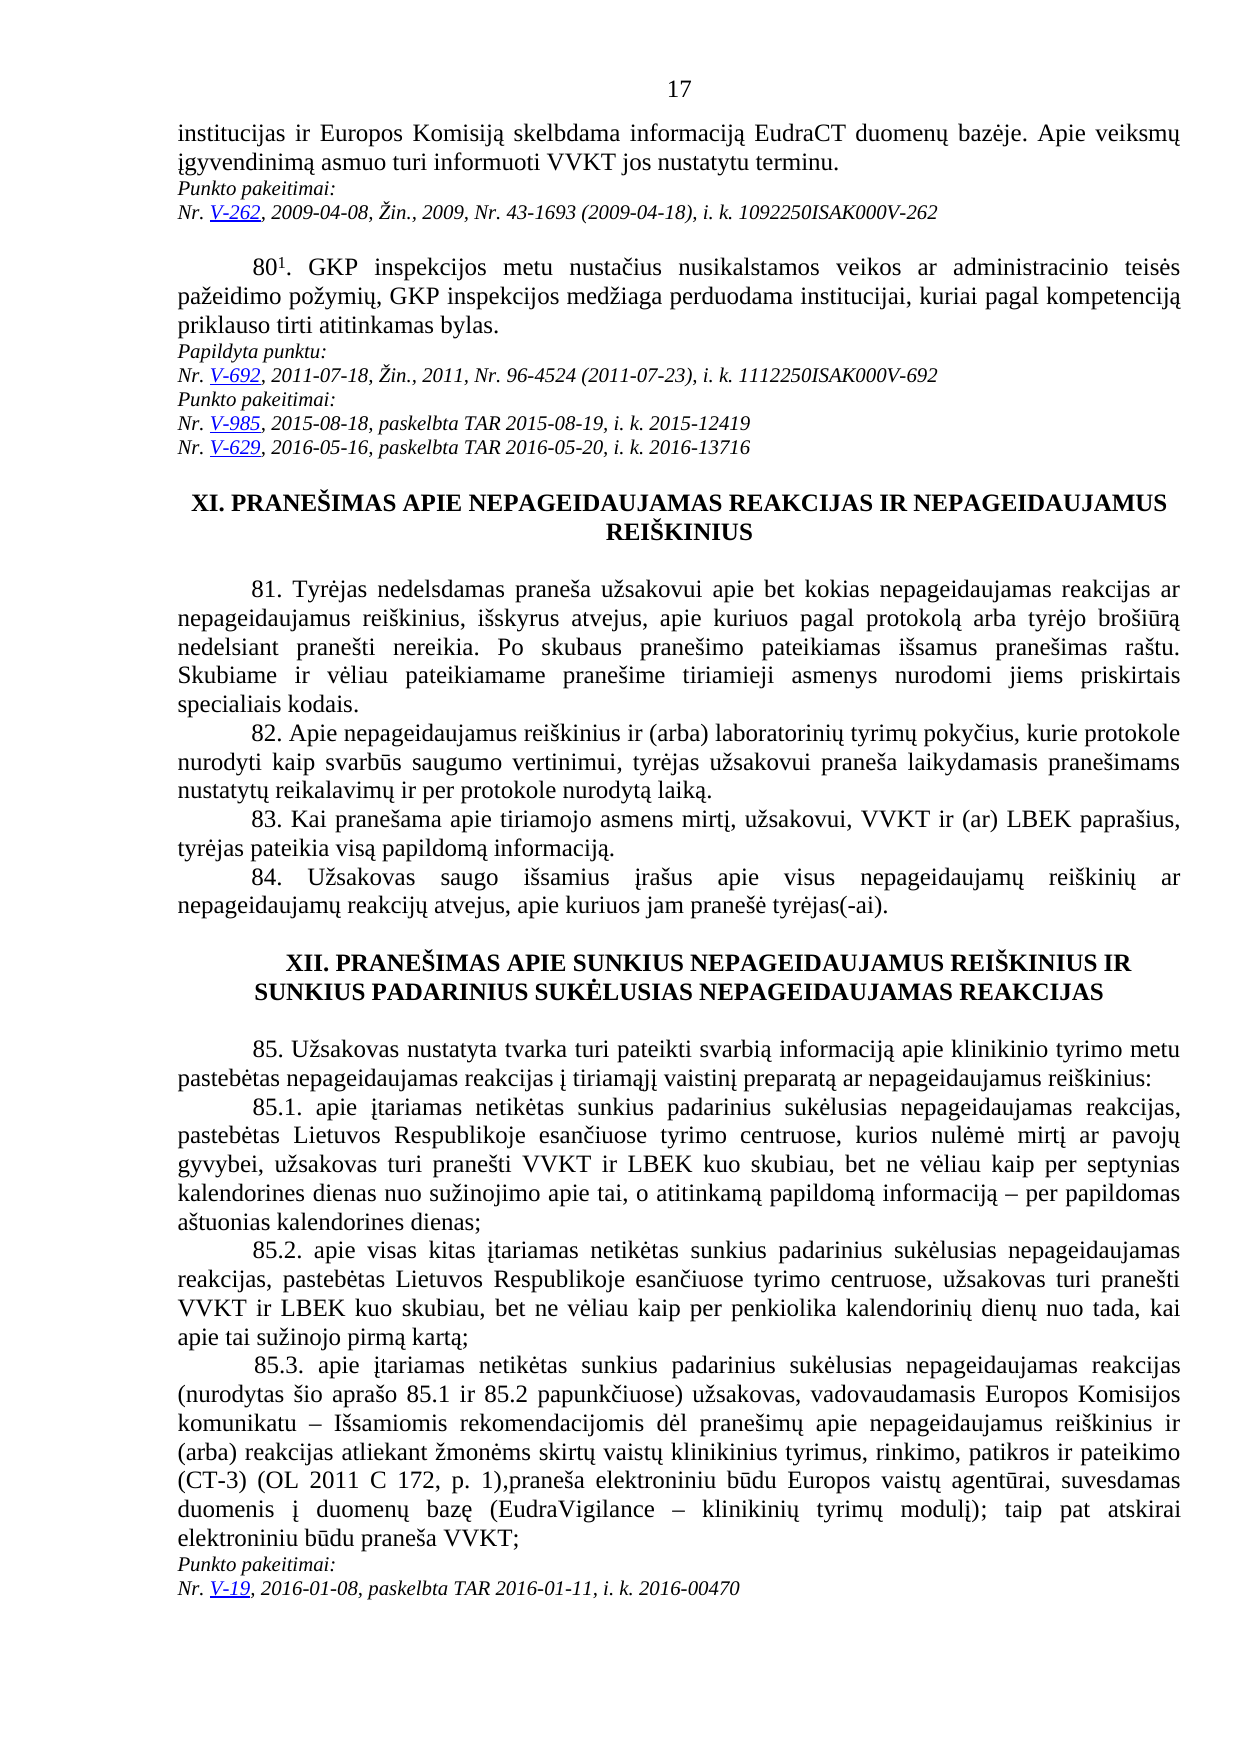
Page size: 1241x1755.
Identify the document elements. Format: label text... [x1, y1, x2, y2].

text Nr. V-629, 2016-05-16, paskelbta TAR 2016-05-20, i. k. 2016-13716 [177, 435, 1181, 459]
text Nr. V-692, 2011-07-18, Žin., 2011, Nr. 96-4524 (2011-07-23), i. k. 1112250ISAK000V-692 [177, 363, 1181, 387]
text 85. Užsakovas nustatyta tvarka turi pateikti svarbią informaciją apie klinikinio tyrimo metu pastebėtas nepageidaujamas reakcijas į tiriamąjį vaistinį preparatą ar nepageidaujamus reiškinius: [177, 1034, 1181, 1092]
text XII. PRANEŠIMAS APIE SUNKIUS NEPAGEIDAUJAMUS REIŠKINIUS IR SUNKIUS PADARINIUS SUKĖLUSIAS NEPAGEIDAUJAMAS REAKCIJAS [177, 948, 1181, 1005]
text 81. Tyrėjas nedelsdamas praneša užsakovui apie bet kokias nepageidaujamas reakcijas ar nepageidaujamus reiškinius, išskyrus atvejus, apie kuriuos pagal protokolą arba tyrėjo brošiūrą nedelsiant pranešti nereikia. Po skubaus pranešimo pateikiamas išsamus pranešimas raštu. Skubiame ir vėliau pateikiamame pranešime tiriamieji asmenys nurodomi jiems priskirtais specialiais kodais. [177, 574, 1181, 718]
text Papildyta punktu: [177, 339, 1181, 363]
text XI. PRANEŠIMAS APIE NEPAGEIDAUJAMAS REAKCIJAS IR NEPAGEIDAUJAMUS REIŠKINIUS [177, 488, 1181, 545]
text 801. GKP inspekcijos metu nustačius nusikalstamos veikos ar administracinio teisės pažeidimo požymių, GKP inspekcijos medžiaga perduodama institucijai, kuriai pagal kompetenciją priklauso tirti atitinkamas bylas. [177, 252, 1181, 339]
text 82. Apie nepageidaujamus reiškinius ir (arba) laboratorinių tyrimų pokyčius, kurie protokole nurodyti kaip svarbūs saugumo vertinimui, tyrėjas užsakovui praneša laikydamasis pranešimams nustatytų reikalavimų ir per protokole nurodytą laiką. [177, 718, 1181, 804]
text 85.2. apie visas kitas įtariamas netikėtas sunkius padarinius sukėlusias nepageidaujamas reakcijas, pastebėtas Lietuvos Respublikoje esančiuose tyrimo centruose, užsakovas turi pranešti VVKT ir LBEK kuo skubiau, bet ne vėliau kaip per penkiolika kalendorinių dienų nuo tada, kai apie tai sužinojo pirmą kartą; [177, 1235, 1181, 1350]
text Punkto pakeitimai: [177, 1552, 1181, 1576]
text institucijas ir Europos Komisiją skelbdama informaciją EudraCT duomenų bazėje. Apie veiksmų įgyvendinimą asmuo turi informuoti VVKT jos nustatytu terminu. [177, 118, 1181, 176]
text Punkto pakeitimai: [177, 176, 1181, 200]
text 85.3. apie įtariamas netikėtas sunkius padarinius sukėlusias nepageidaujamas reakcijas (nurodytas šio aprašo 85.1 ir 85.2 papunkčiuose) užsakovas, vadovaudamasis Europos Komisijos komunikatu – Išsamiomis rekomendacijomis dėl pranešimų apie nepageidaujamus reiškinius ir (arba) reakcijas atliekant žmonėms skirtų vaistų klinikinius tyrimus, rinkimo, patikros ir pateikimo (CT-3) (OL 2011 C 172, p. 1),praneša elektroniniu būdu Europos vaistų agentūrai, suvesdamas duomenis į duomenų bazę (EudraVigilance – klinikinių tyrimų modulį); taip pat atskirai elektroniniu būdu praneša VVKT; [177, 1350, 1181, 1552]
text Punkto pakeitimai: [177, 387, 1181, 411]
text Nr. V-262, 2009-04-08, Žin., 2009, Nr. 43-1693 (2009-04-18), i. k. 1092250ISAK000V-262 [177, 200, 1181, 224]
text Nr. V-19, 2016-01-08, paskelbta TAR 2016-01-11, i. k. 2016-00470 [177, 1576, 1181, 1600]
text 85.1. apie įtariamas netikėtas sunkius padarinius sukėlusias nepageidaujamas reakcijas, pastebėtas Lietuvos Respublikoje esančiuose tyrimo centruose, kurios nulėmė mirtį ar pavojų gyvybei, užsakovas turi pranešti VVKT ir LBEK kuo skubiau, bet ne vėliau kaip per septynias kalendorines dienas nuo sužinojimo apie tai, o atitinkamą papildomą informaciją – per papildomas aštuonias kalendorines dienas; [177, 1092, 1181, 1235]
text 83. Kai pranešama apie tiriamojo asmens mirtį, užsakovui, VVKT ir (ar) LBEK paprašius, tyrėjas pateikia visą papildomą informaciją. [177, 804, 1181, 862]
text 84. Užsakovas saugo išsamius įrašus apie visus nepageidaujamų reiškinių ar nepageidaujamų reakcijų atvejus, apie kuriuos jam pranešė tyrėjas(-ai). [177, 862, 1181, 919]
text Nr. V-985, 2015-08-18, paskelbta TAR 2015-08-19, i. k. 2015-12419 [177, 411, 1181, 435]
